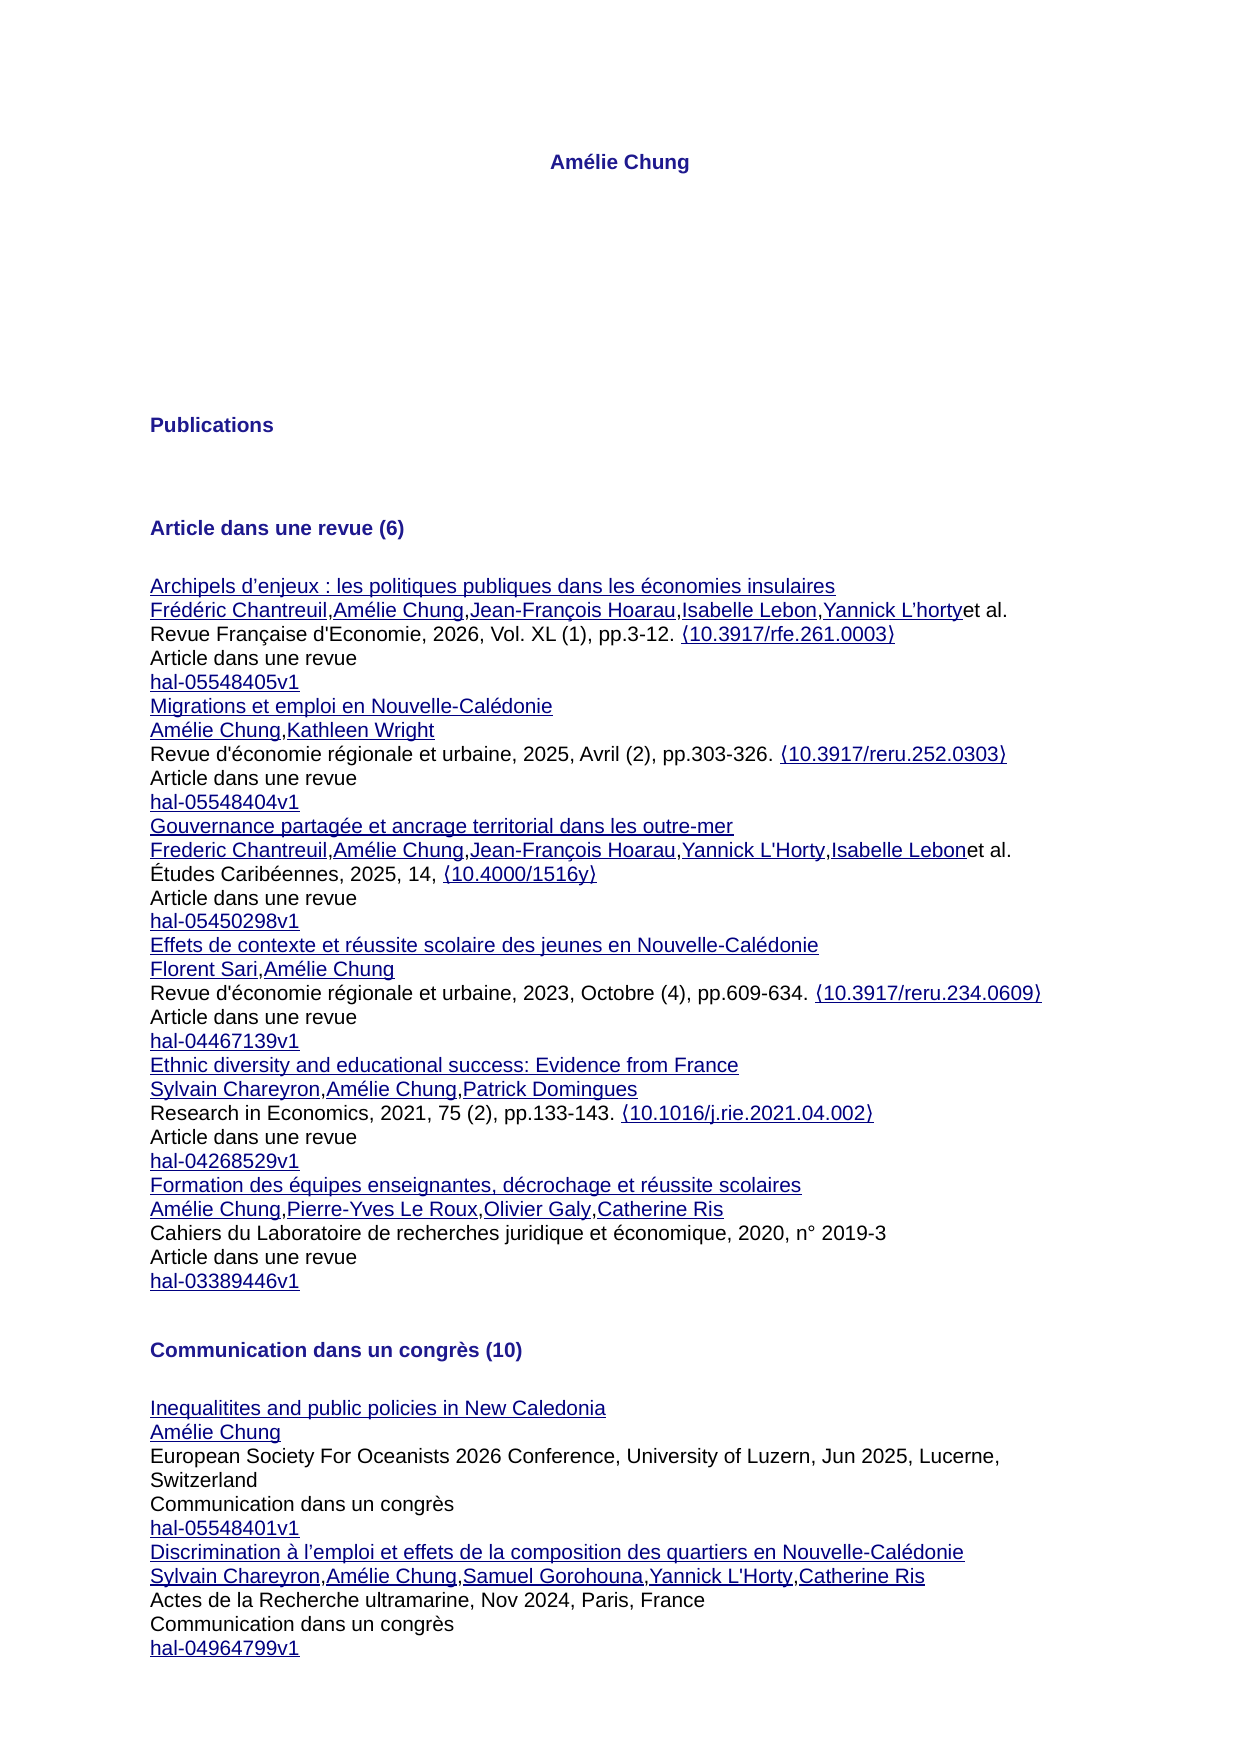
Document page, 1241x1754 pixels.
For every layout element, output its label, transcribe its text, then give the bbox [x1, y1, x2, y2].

table_cell Effets de contexte et réussite scolaire des jeunes en Nouvelle-Calédonie Florent Sari,Amélie Chung Revue d'économie régionale et urbaine, 2023, Octobre (4), pp.609-634. ⟨10.3917/reru.234.0609⟩ Article dans une revue hal-04467139v1 [150, 933, 1090, 1053]
table_cell Migrations et emploi en Nouvelle-Calédonie Amélie Chung,Kathleen Wright Revue d'économie régionale et urbaine, 2025, Avril (2), pp.303-326. ⟨10.3917/reru.252.0303⟩ Article dans une revue hal-05548404v1 [150, 694, 1090, 813]
table_cell Formation des équipes enseignantes, décrochage et réussite scolaires Amélie Chung,Pierre-Yves Le Roux,Olivier Galy,Catherine Ris Cahiers du Laboratoire de recherches juridique et économique, 2020, n° 2019-3 Article dans une revue hal-03389446v1 [150, 1173, 1090, 1293]
subtitle Article dans une revue (6) [150, 516, 1090, 539]
subtitle Publications [150, 412, 1090, 436]
table_header Inequalitites and public policies in New Caledonia Amélie Chung European Society For Oceanists 2026 Conference, University of Luzern, Jun 2025, Lucerne, Switzerland Communication dans un congrès hal-05548401v1 [150, 1396, 1090, 1539]
table_header Archipels d’enjeux : les politiques publiques dans les économies insulaires Frédéric Chantreuil,Amélie Chung,Jean-François Hoarau,Isabelle Lebon,Yannick L’hortyet al. Revue Française d'Economie, 2026, Vol. XL (1), pp.3-12. ⟨10.3917/rfe.261.0003⟩ Article dans une revue hal-05548405v1 [150, 574, 1090, 694]
table_cell Gouvernance partagée et ancrage territorial dans les outre-mer Frederic Chantreuil,Amélie Chung,Jean-François Hoarau,Yannick L'Horty,Isabelle Lebonet al. Études Caribéennes, 2025, 14, ⟨10.4000/1516y⟩ Article dans une revue hal-05450298v1 [150, 814, 1090, 933]
subtitle Communication dans un congrès (10) [150, 1337, 1090, 1361]
table_cell Discrimination à l’emploi et effets de la composition des quartiers en Nouvelle-Calédonie Sylvain Chareyron,Amélie Chung,Samuel Gorohouna,Yannick L'Horty,Catherine Ris Actes de la Recherche ultramarine, Nov 2024, Paris, France Communication dans un congrès hal-04964799v1 [150, 1540, 1090, 1659]
subtitle Amélie Chung [150, 150, 1090, 174]
table_cell Ethnic diversity and educational success: Evidence from France Sylvain Chareyron,Amélie Chung,Patrick Domingues Research in Economics, 2021, 75 (2), pp.133-143. ⟨10.1016/j.rie.2021.04.002⟩ Article dans une revue hal-04268529v1 [150, 1053, 1090, 1173]
